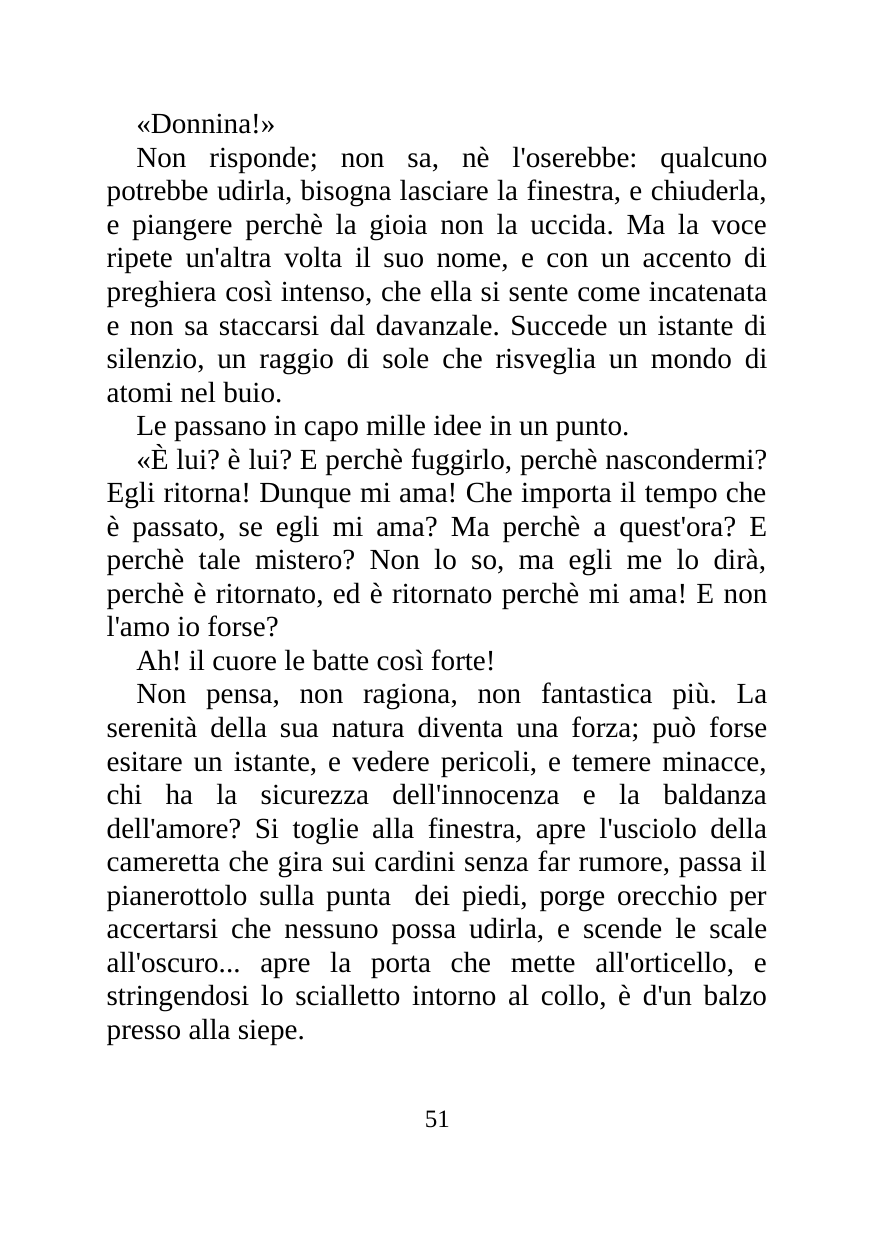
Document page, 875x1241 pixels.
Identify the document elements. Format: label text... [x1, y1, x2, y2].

text Le passano in capo mille idee in un punto. [106, 408, 768, 442]
text Non pensa, non ragiona, non fantastica più. La serenità della sua natura diventa una forza; può forse esitare un istante, e vedere pericoli, e temere minacce, chi ha la sicurezza dell'innocenza e la baldanza dell'amore? Si toglie alla finestra, apre l'usciolo della cameretta che gira sui cardini senza far rumore, passa il pianerottolo sulla punta dei piedi, porge orecchio per accertarsi che nessuno possa udirla, e scende le scale all'oscuro... apre la porta che mette all'orticello, e stringendosi lo scialletto intorno al collo, è d'un balzo presso alla siepe. [106, 677, 768, 1046]
text Non risponde; non sa, nè l'oserebbe: qualcuno potrebbe udirla, bisogna lasciare la finestra, e chiuderla, e piangere perchè la gioia non la uccida. Ma la voce ripete un'altra volta il suo nome, e con un accento di preghiera così intenso, che ella si sente come incatenata e non sa staccarsi dal davanzale. Succede un istante di silenzio, un raggio di sole che risveglia un mondo di atomi nel buio. [106, 140, 768, 408]
text «Donnina!» [106, 106, 768, 140]
text «È lui? è lui? E perchè fuggirlo, perchè nascondermi? Egli ritorna! Dunque mi ama! Che importa il tempo che è passato, se egli mi ama? Ma perchè a quest'ora? E perchè tale mistero? Non lo so, ma egli me lo dirà, perchè è ritornato, ed è ritornato perchè mi ama! E non l'amo io forse? [106, 442, 768, 643]
text Ah! il cuore le batte così forte! [106, 643, 768, 677]
